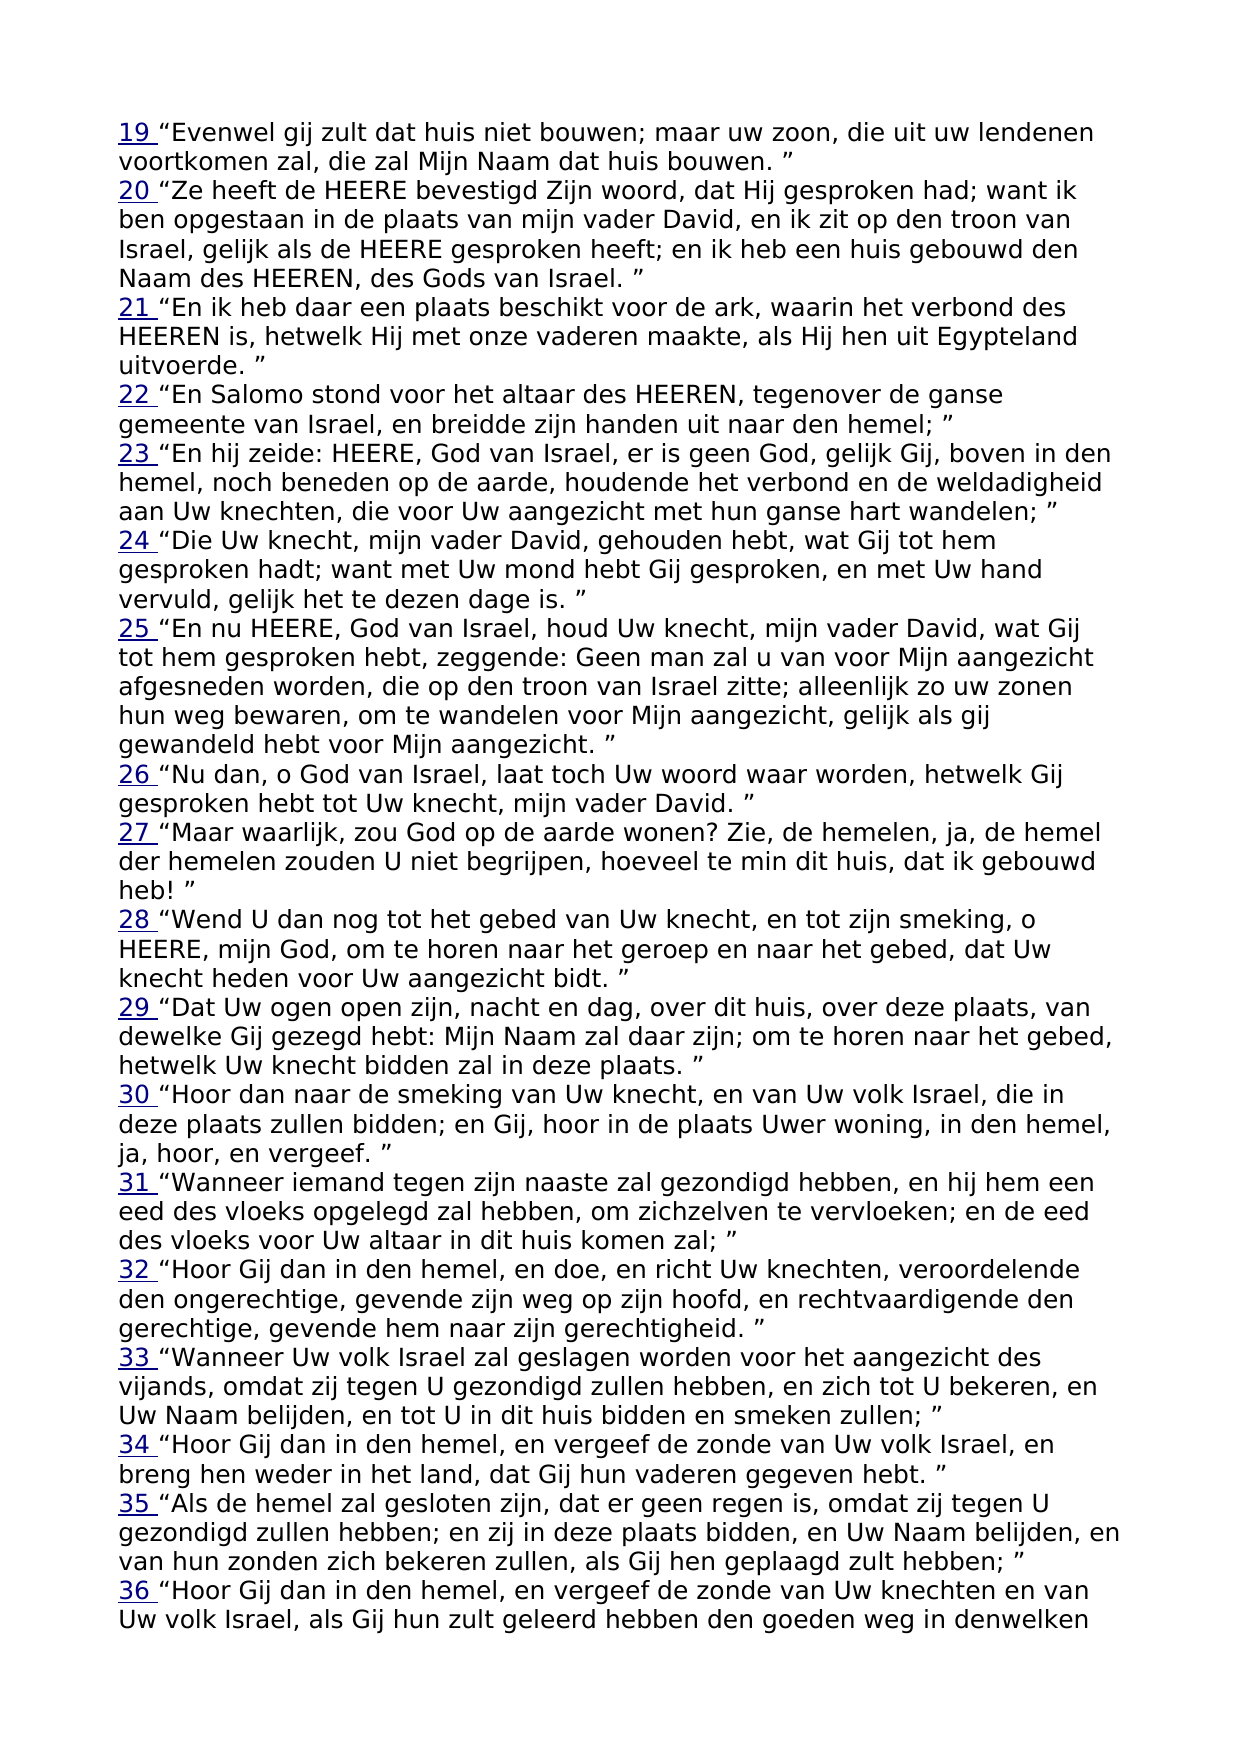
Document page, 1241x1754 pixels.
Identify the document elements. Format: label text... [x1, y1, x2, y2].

text 19 “Evenwel gij zult dat huis niet bouwen; maar uw zoon, die uit uw lendenen voortkomen zal, die zal Mijn Naam dat huis bouwen. ” 20 “Ze heeft de HEERE bevestigd Zijn woord, dat Hij gesproken had; want ik ben opgestaan in de plaats van mijn vader David, en ik zit op den troon van Israel, gelijk als de HEERE gesproken heeft; en ik heb een huis gebouwd den Naam des HEEREN, des Gods van Israel. ” 21 “En ik heb daar een plaats beschikt voor de ark, waarin het verbond des HEEREN is, hetwelk Hij met onze vaderen maakte, als Hij hen uit Egypteland uitvoerde. ” 22 “En Salomo stond voor het altaar des HEEREN, tegenover de ganse gemeente van Israel, en breidde zijn handen uit naar den hemel; ” 23 “En hij zeide: HEERE, God van Israel, er is geen God, gelijk Gij, boven in den hemel, noch beneden op de aarde, houdende het verbond en de weldadigheid aan Uw knechten, die voor Uw aangezicht met hun ganse hart wandelen; ” 24 “Die Uw knecht, mijn vader David, gehouden hebt, wat Gij tot hem gesproken hadt; want met Uw mond hebt Gij gesproken, en met Uw hand vervuld, gelijk het te dezen dage is. ” 25 “En nu HEERE, God van Israel, houd Uw knecht, mijn vader David, wat Gij tot hem gesproken hebt, zeggende: Geen man zal u van voor Mijn aangezicht afgesneden worden, die op den troon van Israel zitte; alleenlijk zo uw zonen hun weg bewaren, om te wandelen voor Mijn aangezicht, gelijk als gij gewandeld hebt voor Mijn aangezicht. ” 26 “Nu dan, o God van Israel, laat toch Uw woord waar worden, hetwelk Gij gesproken hebt tot Uw knecht, mijn vader David. ” 27 “Maar waarlijk, zou God op de aarde wonen? Zie, de hemelen, ja, de hemel der hemelen zouden U niet begrijpen, hoeveel te min dit huis, dat ik gebouwd heb! ” 28 “Wend U dan nog tot het gebed van Uw knecht, en tot zijn smeking, o HEERE, mijn God, om te horen naar het geroep en naar het gebed, dat Uw knecht heden voor Uw aangezicht bidt. ” 29 “Dat Uw ogen open zijn, nacht en dag, over dit huis, over deze plaats, van dewelke Gij gezegd hebt: Mijn Naam zal daar zijn; om te horen naar het gebed, hetwelk Uw knecht bidden zal in deze plaats. ” 30 “Hoor dan naar de smeking van Uw knecht, en van Uw volk Israel, die in deze plaats zullen bidden; en Gij, hoor in de plaats Uwer woning, in den hemel, ja, hoor, en vergeef. ” 31 “Wanneer iemand tegen zijn naaste zal gezondigd hebben, en hij hem een eed des vloeks opgelegd zal hebben, om zichzelven te vervloeken; en de eed des vloeks voor Uw altaar in dit huis komen zal; ” 32 “Hoor Gij dan in den hemel, en doe, en richt Uw knechten, veroordelende den ongerechtige, gevende zijn weg op zijn hoofd, en rechtvaardigende den gerechtige, gevende hem naar zijn gerechtigheid. ” 33 “Wanneer Uw volk Israel zal geslagen worden voor het aangezicht des vijands, omdat zij tegen U gezondigd zullen hebben, en zich tot U bekeren, en Uw Naam belijden, en tot U in dit huis bidden en smeken zullen; ” 34 “Hoor Gij dan in den hemel, en vergeef de zonde van Uw volk Israel, en breng hen weder in het land, dat Gij hun vaderen gegeven hebt. ” 35 “Als de hemel zal gesloten zijn, dat er geen regen is, omdat zij tegen U gezondigd zullen hebben; en zij in deze plaats bidden, en Uw Naam belijden, en van hun zonden zich bekeren zullen, als Gij hen geplaagd zult hebben; ” 36 “Hoor Gij dan in den hemel, en vergeef de zonde van Uw knechten en van Uw volk Israel, als Gij hun zult geleerd hebben den goeden weg in denwelken [118, 118, 1122, 1635]
